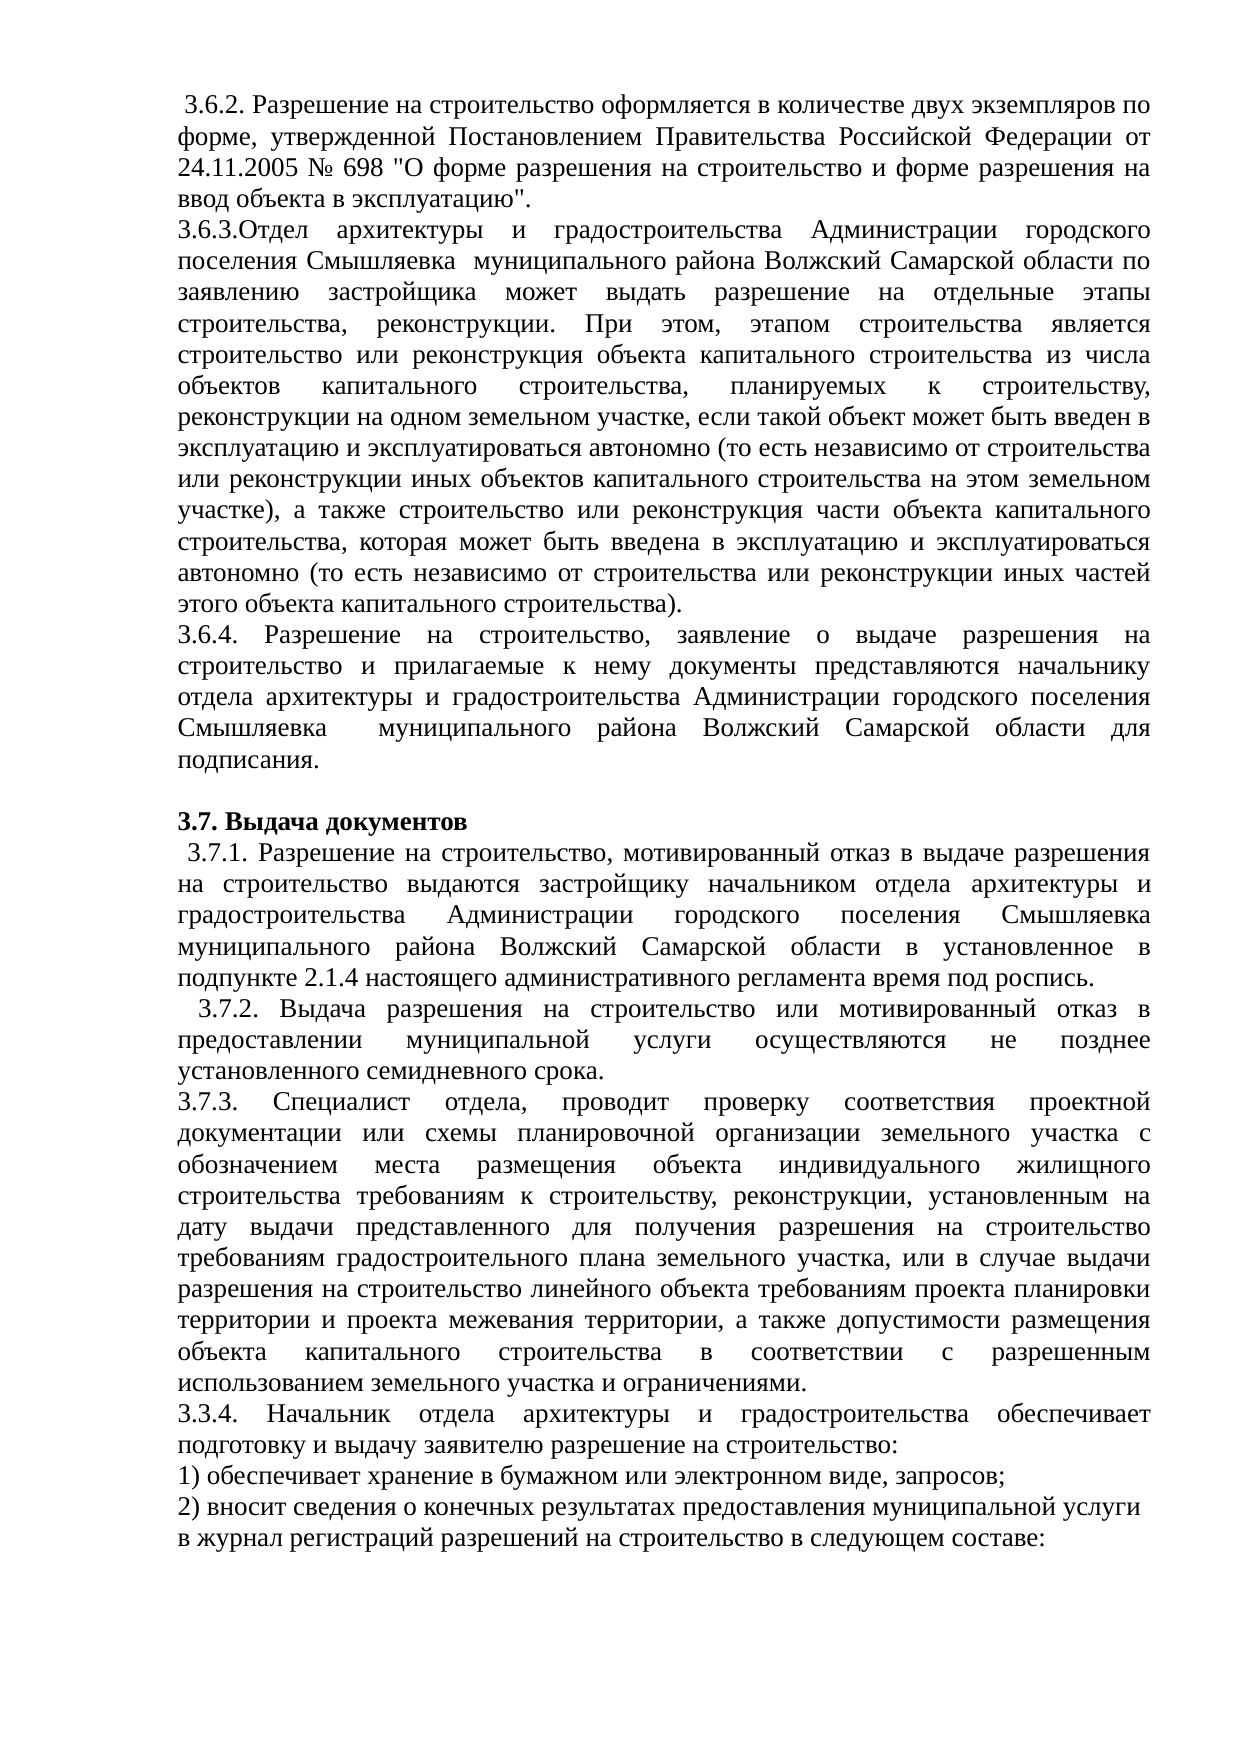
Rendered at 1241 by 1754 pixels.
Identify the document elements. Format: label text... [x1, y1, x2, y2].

text 1) обеспечивает хранение в бумажном или электронном виде, запросов; [177, 1459, 1152, 1490]
text 3.7.2. Выдача разрешения на строительство или мотивированный отказ в предоставлении муниципальной услуги осуществляются не позднее установленного семидневного срока. [177, 992, 1152, 1085]
text 3.7. Выдача документов [177, 805, 1152, 836]
text 3.6.4. Разрешение на строительство, заявление о выдаче разрешения на строительство и прилагаемые к нему документы представляются начальнику отдела архитектуры и градостроительства Администрации городского поселения Смышляевка муниципального района Волжский Самарской области для подписания. [177, 618, 1152, 774]
text 3.6.3.Отдел архитектуры и градостроительства Администрации городского поселения Смышляевка муниципального района Волжский Самарской области по заявлению застройщика может выдать разрешение на отдельные этапы строительства, реконструкции. При этом, этапом строительства является строительство или реконструкция объекта капитального строительства из числа объектов капитального строительства, планируемых к строительству, реконструкции на одном земельном участке, если такой объект может быть введен в эксплуатацию и эксплуатироваться автономно (то есть независимо от строительства или реконструкции иных объектов капитального строительства на этом земельном участке), а также строительство или реконструкция части объекта капитального строительства, которая может быть введена в эксплуатацию и эксплуатироваться автономно (то есть независимо от строительства или реконструкции иных частей этого объекта капитального строительства). [177, 213, 1152, 618]
text 3.7.1. Разрешение на строительство, мотивированный отказ в выдаче разрешения на строительство выдаются застройщику начальником отдела архитектуры и градостроительства Администрации городского поселения Смышляевка муниципального района Волжский Самарской области в установленное в подпункте 2.1.4 настоящего административного регламента время под роспись. [177, 836, 1152, 992]
text 3.6.2. Разрешение на строительство оформляется в количестве двух экземпляров по форме, утвержденной Постановлением Правительства Российской Федерации от 24.11.2005 № 698 "О форме разрешения на строительство и форме разрешения на ввод объекта в эксплуатацию". [177, 89, 1152, 213]
text в журнал регистраций разрешений на строительство в следующем составе: [177, 1521, 1152, 1553]
text 3.3.4. Начальник отдела архитектуры и градостроительства обеспечивает подготовку и выдачу заявителю разрешение на строительство: [177, 1397, 1152, 1459]
text 2) вносит сведения о конечных результатах предоставления муниципальной услуги [177, 1490, 1152, 1521]
text 3.7.3. Специалист отдела, проводит проверку соответствия проектной документации или схемы планировочной организации земельного участка с обозначением места размещения объекта индивидуального жилищного строительства требованиям к строительству, реконструкции, установленным на дату выдачи представленного для получения разрешения на строительство требованиям градостроительного плана земельного участка, или в случае выдачи разрешения на строительство линейного объекта требованиям проекта планировки территории и проекта межевания территории, а также допустимости размещения объекта капитального строительства в соответствии с разрешенным использованием земельного участка и ограничениями. [177, 1085, 1152, 1397]
